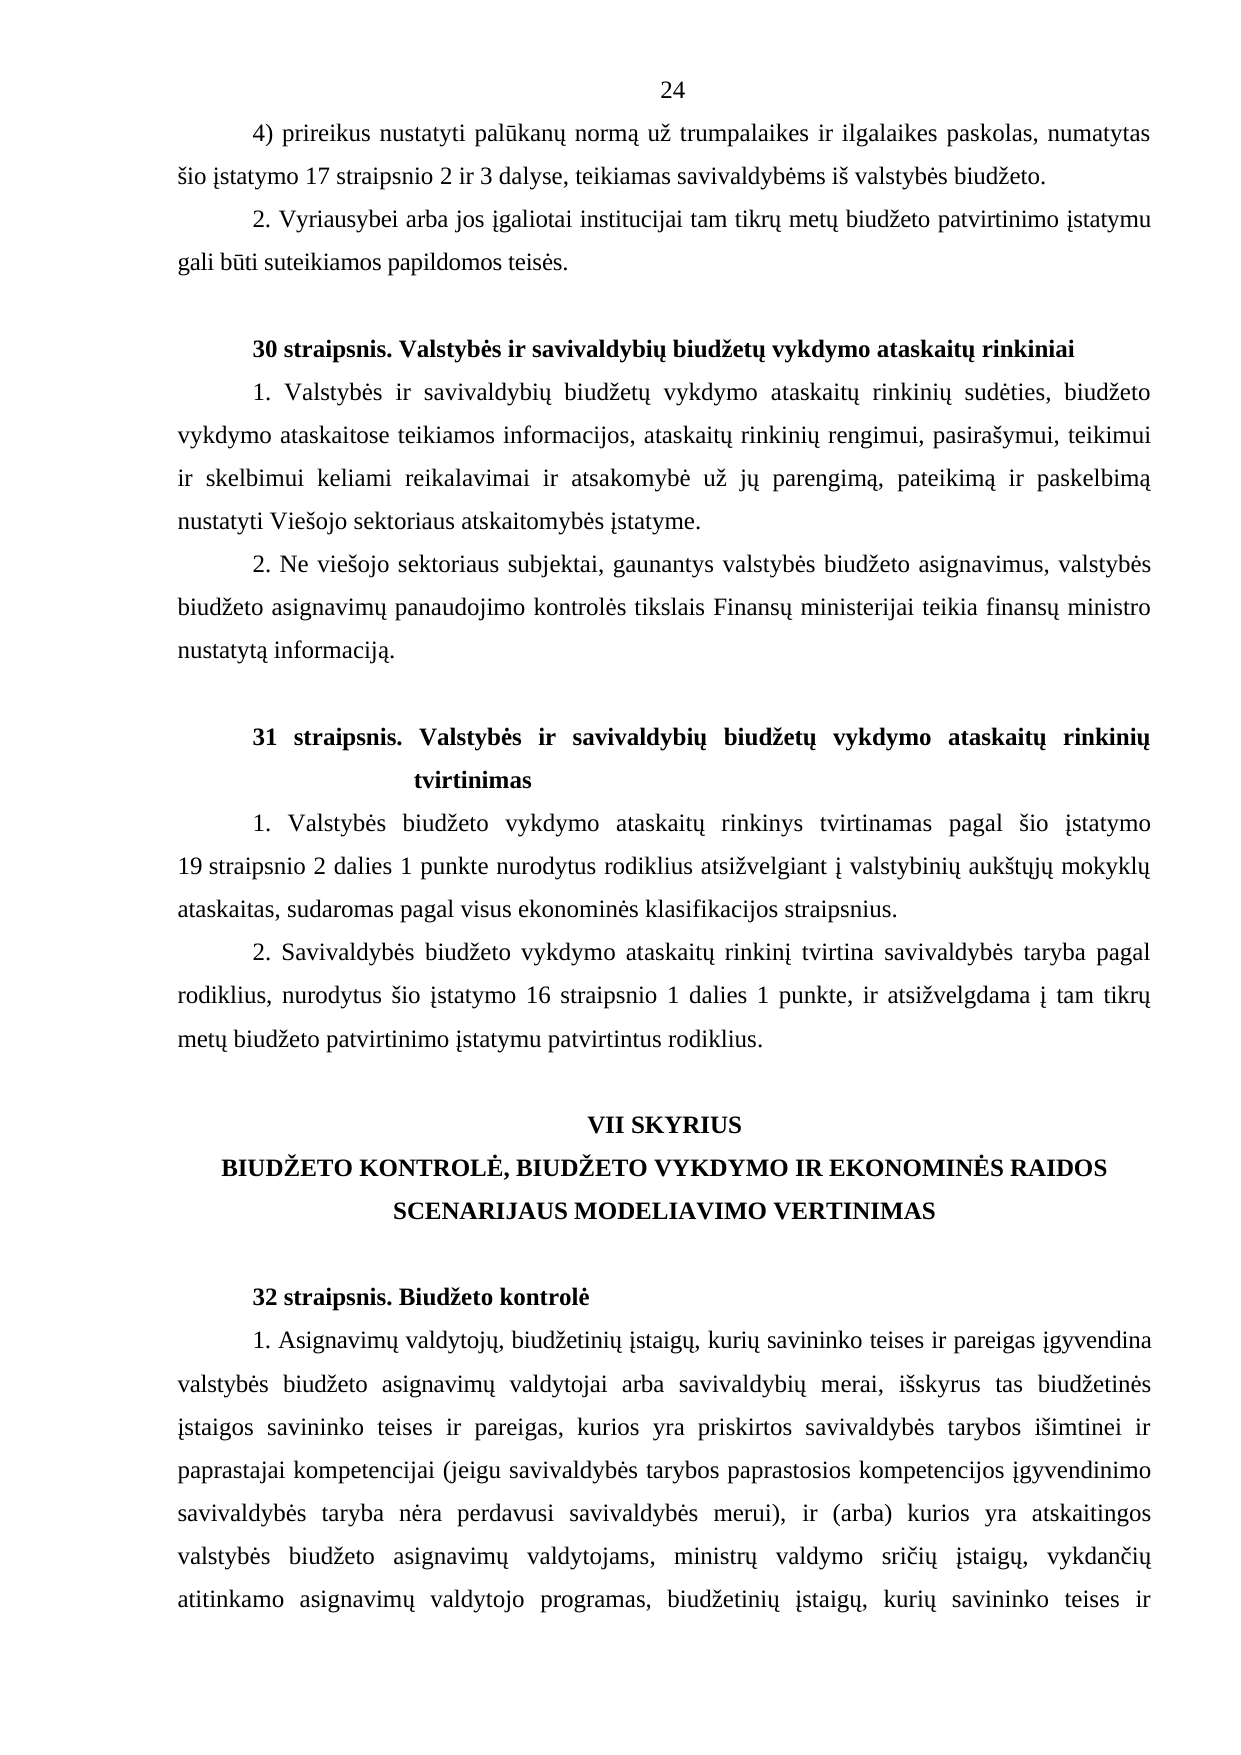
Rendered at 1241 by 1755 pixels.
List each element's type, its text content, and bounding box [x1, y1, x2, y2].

text 1. Valstybės biudžeto vykdymo ataskaitų rinkinys tvirtinamas pagal šio įstatymo 19 straipsnio 2 dalies 1 punkte nurodytus rodiklius atsižvelgiant į valstybinių aukštųjų mokyklų ataskaitas, sudaromas pagal visus ekonominės klasifikacijos straipsnius. [177, 808, 1152, 923]
text 1. Asignavimų valdytojų, biudžetinių įstaigų, kurių savininko teises ir pareigas įgyvendina valstybės biudžeto asignavimų valdytojai arba savivaldybių merai, išskyrus tas biudžetinės įstaigos savininko teises ir pareigas, kurios yra priskirtos savivaldybės tarybos išimtinei ir paprastajai kompetencijai (jeigu savivaldybės tarybos paprastosios kompetencijos įgyvendinimo savivaldybės taryba nėra perdavusi savivaldybės merui), ir (arba) kurios yra atskaitingos valstybės biudžeto asignavimų valdytojams, ministrų valdymo sričių įstaigų, vykdančių atitinkamo asignavimų valdytojo programas, biudžetinių įstaigų, kurių savininko teises ir [177, 1326, 1152, 1613]
text 1. Valstybės ir savivaldybių biudžetų vykdymo ataskaitų rinkinių sudėties, biudžeto vykdymo ataskaitose teikiamos informacijos, ataskaitų rinkinių rengimui, pasirašymui, teikimui ir skelbimui keliami reikalavimai ir atsakomybė už jų parengimą, pateikimą ir paskelbimą nustatyti Viešojo sektoriaus atskaitomybės įstatyme. [177, 377, 1152, 535]
text 2. Ne viešojo sektoriaus subjektai, gaunantys valstybės biudžeto asignavimus, valstybės biudžeto asignavimų panaudojimo kontrolės tikslais Finansų ministerijai teikia finansų ministro nustatytą informaciją. [177, 549, 1152, 664]
text 4) prireikus nustatyti palūkanų normą už trumpalaikes ir ilgalaikes paskolas, numatytas šio įstatymo 17 straipsnio 2 ir 3 dalyse, teikiamas savivaldybėms iš valstybės biudžeto. [177, 118, 1152, 190]
text BIUDŽETO KONTROLĖ, BIUDŽETO VYKDYMO IR EKONOMINĖS RAIDOS SCENARIJAUS MODELIAVIMO VERTINIMAS [177, 1153, 1152, 1225]
text 2. Vyriausybei arba jos įgaliotai institucijai tam tikrų metų biudžeto patvirtinimo įstatymu gali būti suteikiamos papildomos teisės. [177, 204, 1152, 276]
text 32 straipsnis. Biudžeto kontrolė [177, 1282, 1152, 1311]
text 2. Savivaldybės biudžeto vykdymo ataskaitų rinkinį tvirtina savivaldybės taryba pagal rodiklius, nurodytus šio įstatymo 16 straipsnio 1 dalies 1 punkte, ir atsižvelgdama į tam tikrų metų biudžeto patvirtinimo įstatymu patvirtintus rodiklius. [177, 937, 1152, 1052]
text VII SKYRIUS [177, 1110, 1152, 1139]
text 31 straipsnis. Valstybės ir savivaldybių biudžetų vykdymo ataskaitų rinkinių tvirtinimas [252, 722, 1152, 794]
text 30 straipsnis. Valstybės ir savivaldybių biudžetų vykdymo ataskaitų rinkiniai [177, 334, 1152, 362]
